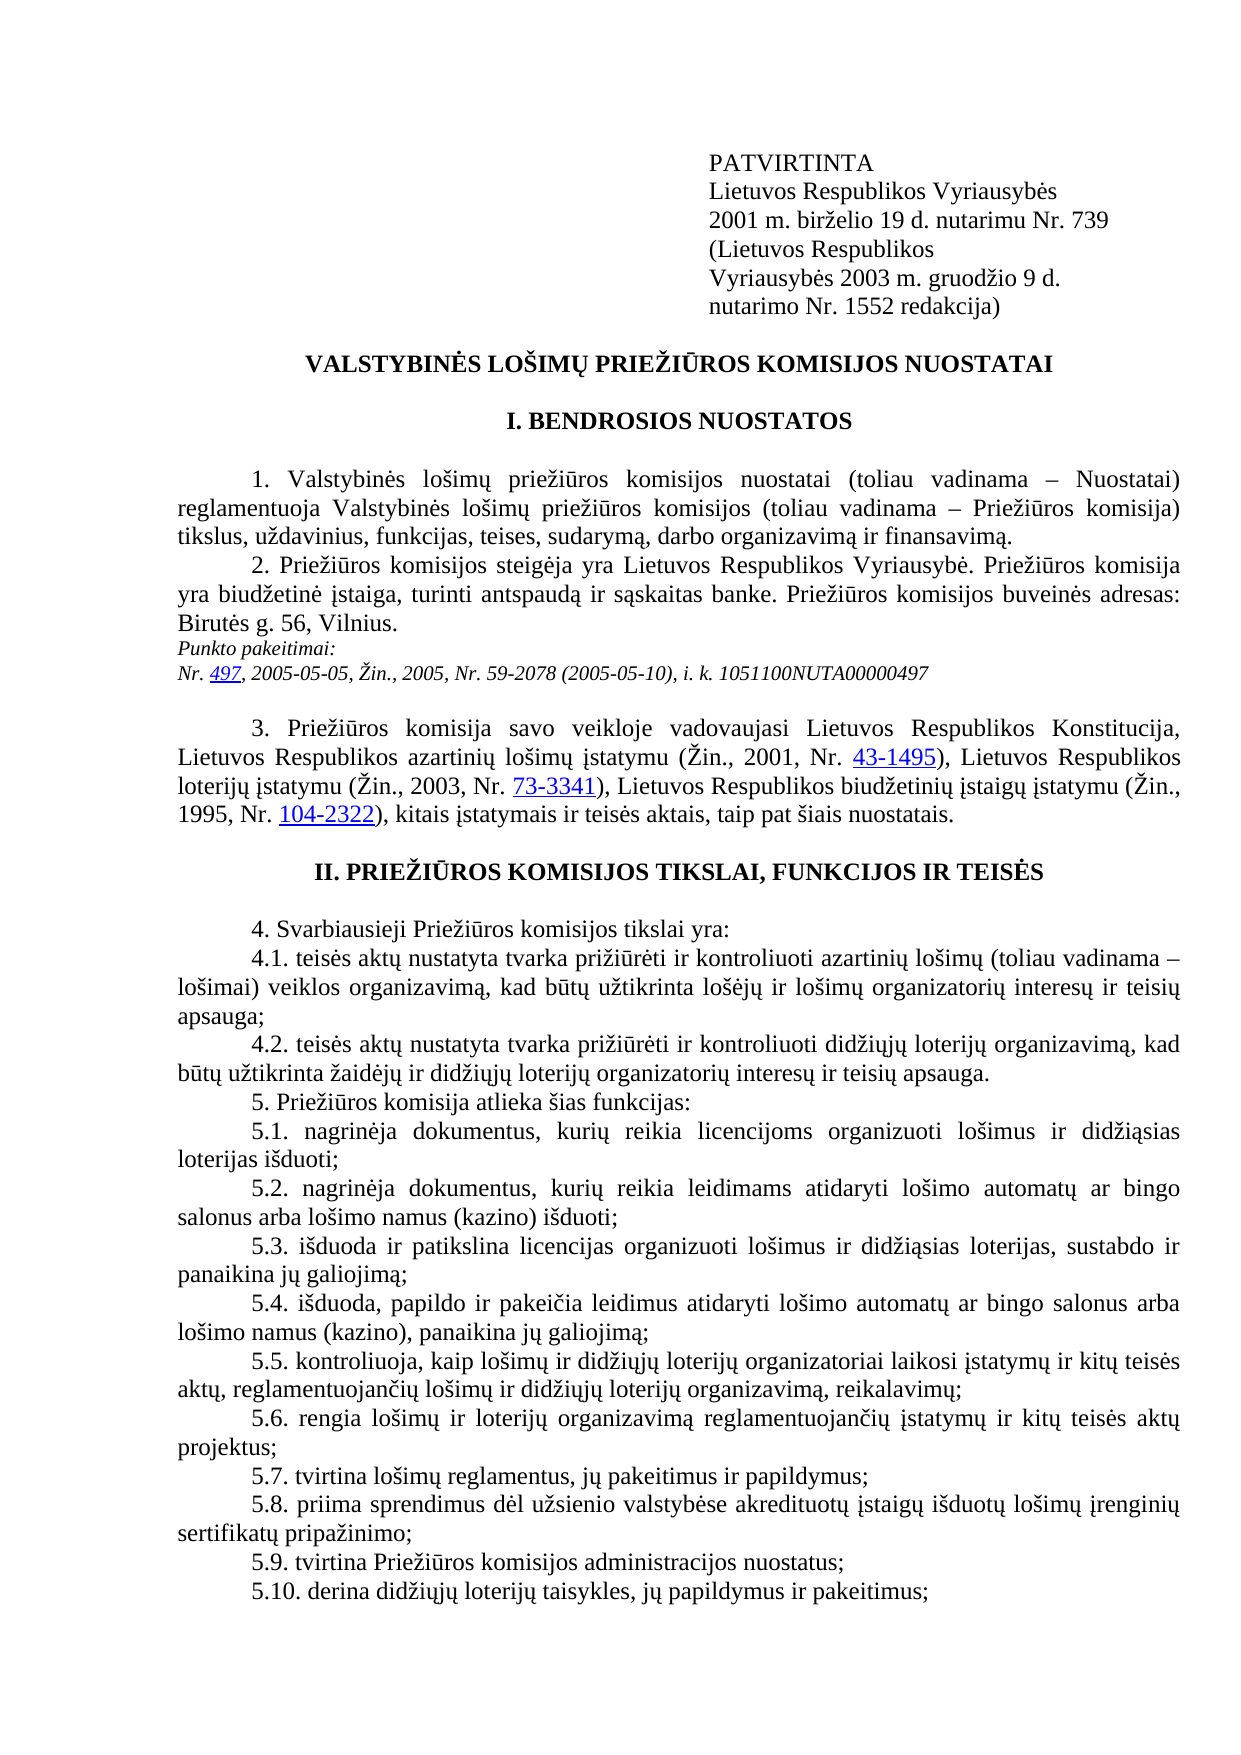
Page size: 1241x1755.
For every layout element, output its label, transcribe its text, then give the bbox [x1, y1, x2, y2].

text 5.8. priima sprendimus dėl užsienio valstybėse akredituotų įstaigų išduotų lošimų įrenginių sertifikatų pripažinimo; [177, 1489, 1181, 1547]
text Lietuvos Respublikos Vyriausybės [177, 176, 1181, 205]
text I. BENDROSIOS NUOSTATOS [177, 406, 1181, 435]
text 5.1. nagrinėja dokumentus, kurių reikia licencijoms organizuoti lošimus ir didžiąsias loterijas išduoti; [177, 1116, 1181, 1173]
text 5.3. išduoda ir patikslina licencijas organizuoti lošimus ir didžiąsias loterijas, sustabdo ir panaikina jų galiojimą; [177, 1231, 1181, 1288]
text Punkto pakeitimai: [177, 636, 1181, 660]
text 5.2. nagrinėja dokumentus, kurių reikia leidimams atidaryti lošimo automatų ar bingo salonus arba lošimo namus (kazino) išduoti; [177, 1173, 1181, 1231]
text Nr. 497, 2005-05-05, Žin., 2005, Nr. 59-2078 (2005-05-10), i. k. 1051100NUTA00000497 [177, 660, 1181, 684]
text 4.2. teisės aktų nustatyta tvarka prižiūrėti ir kontroliuoti didžiųjų loterijų organizavimą, kad būtų užtikrinta žaidėjų ir didžiųjų loterijų organizatorių interesų ir teisių apsauga. [177, 1029, 1181, 1087]
text 4. Svarbiausieji Priežiūros komisijos tikslai yra: [177, 914, 1181, 943]
text PATVIRTINTA [177, 148, 1181, 176]
text 5.10. derina didžiųjų loterijų taisykles, jų papildymus ir pakeitimus; [177, 1576, 1181, 1604]
text 1. Valstybinės lošimų priežiūros komisijos nuostatai (toliau vadinama – Nuostatai) reglamentuoja Valstybinės lošimų priežiūros komisijos (toliau vadinama – Priežiūros komisija) tikslus, uždavinius, funkcijas, teises, sudarymą, darbo organizavimą ir finansavimą. [177, 464, 1181, 550]
text 4.1. teisės aktų nustatyta tvarka prižiūrėti ir kontroliuoti azartinių lošimų (toliau vadinama – lošimai) veiklos organizavimą, kad būtų užtikrinta lošėjų ir lošimų organizatorių interesų ir teisių apsauga; [177, 943, 1181, 1029]
text 5.4. išduoda, papildo ir pakeičia leidimus atidaryti lošimo automatų ar bingo salonus arba lošimo namus (kazino), panaikina jų galiojimą; [177, 1288, 1181, 1346]
text nutarimo Nr. 1552 redakcija) [177, 291, 1181, 320]
text Vyriausybės 2003 m. gruodžio 9 d. [177, 263, 1181, 291]
text II. PRIEŽIŪROS KOMISIJOS TIKSLAI, FUNKCIJOS IR TEISĖS [177, 857, 1181, 886]
text 2. Priežiūros komisijos steigėja yra Lietuvos Respublikos Vyriausybė. Priežiūros komisija yra biudžetinė įstaiga, turinti antspaudą ir sąskaitas banke. Priežiūros komisijos buveinės adresas: Birutės g. 56, Vilnius. [177, 550, 1181, 636]
text 5.6. rengia lošimų ir loterijų organizavimą reglamentuojančių įstatymų ir kitų teisės aktų projektus; [177, 1403, 1181, 1461]
text 3. Priežiūros komisija savo veikloje vadovaujasi Lietuvos Respublikos Konstitucija, Lietuvos Respublikos azartinių lošimų įstatymu (Žin., 2001, Nr. 43-1495), Lietuvos Respublikos loterijų įstatymu (Žin., 2003, Nr. 73-3341), Lietuvos Respublikos biudžetinių įstaigų įstatymu (Žin., 1995, Nr. 104-2322), kitais įstatymais ir teisės aktais, taip pat šiais nuostatais. [177, 713, 1181, 828]
text 2001 m. birželio 19 d. nutarimu Nr. 739 [177, 205, 1181, 234]
text 5. Priežiūros komisija atlieka šias funkcijas: [177, 1087, 1181, 1116]
text 5.5. kontroliuoja, kaip lošimų ir didžiųjų loterijų organizatoriai laikosi įstatymų ir kitų teisės aktų, reglamentuojančių lošimų ir didžiųjų loterijų organizavimą, reikalavimų; [177, 1346, 1181, 1403]
text (Lietuvos Respublikos [177, 234, 1181, 263]
text 5.7. tvirtina lošimų reglamentus, jų pakeitimus ir papildymus; [177, 1461, 1181, 1489]
text VALSTYBINĖS LOŠIMŲ PRIEŽIŪROS KOMISIJOS NUOSTATAI [177, 349, 1181, 378]
text 5.9. tvirtina Priežiūros komisijos administracijos nuostatus; [177, 1547, 1181, 1576]
